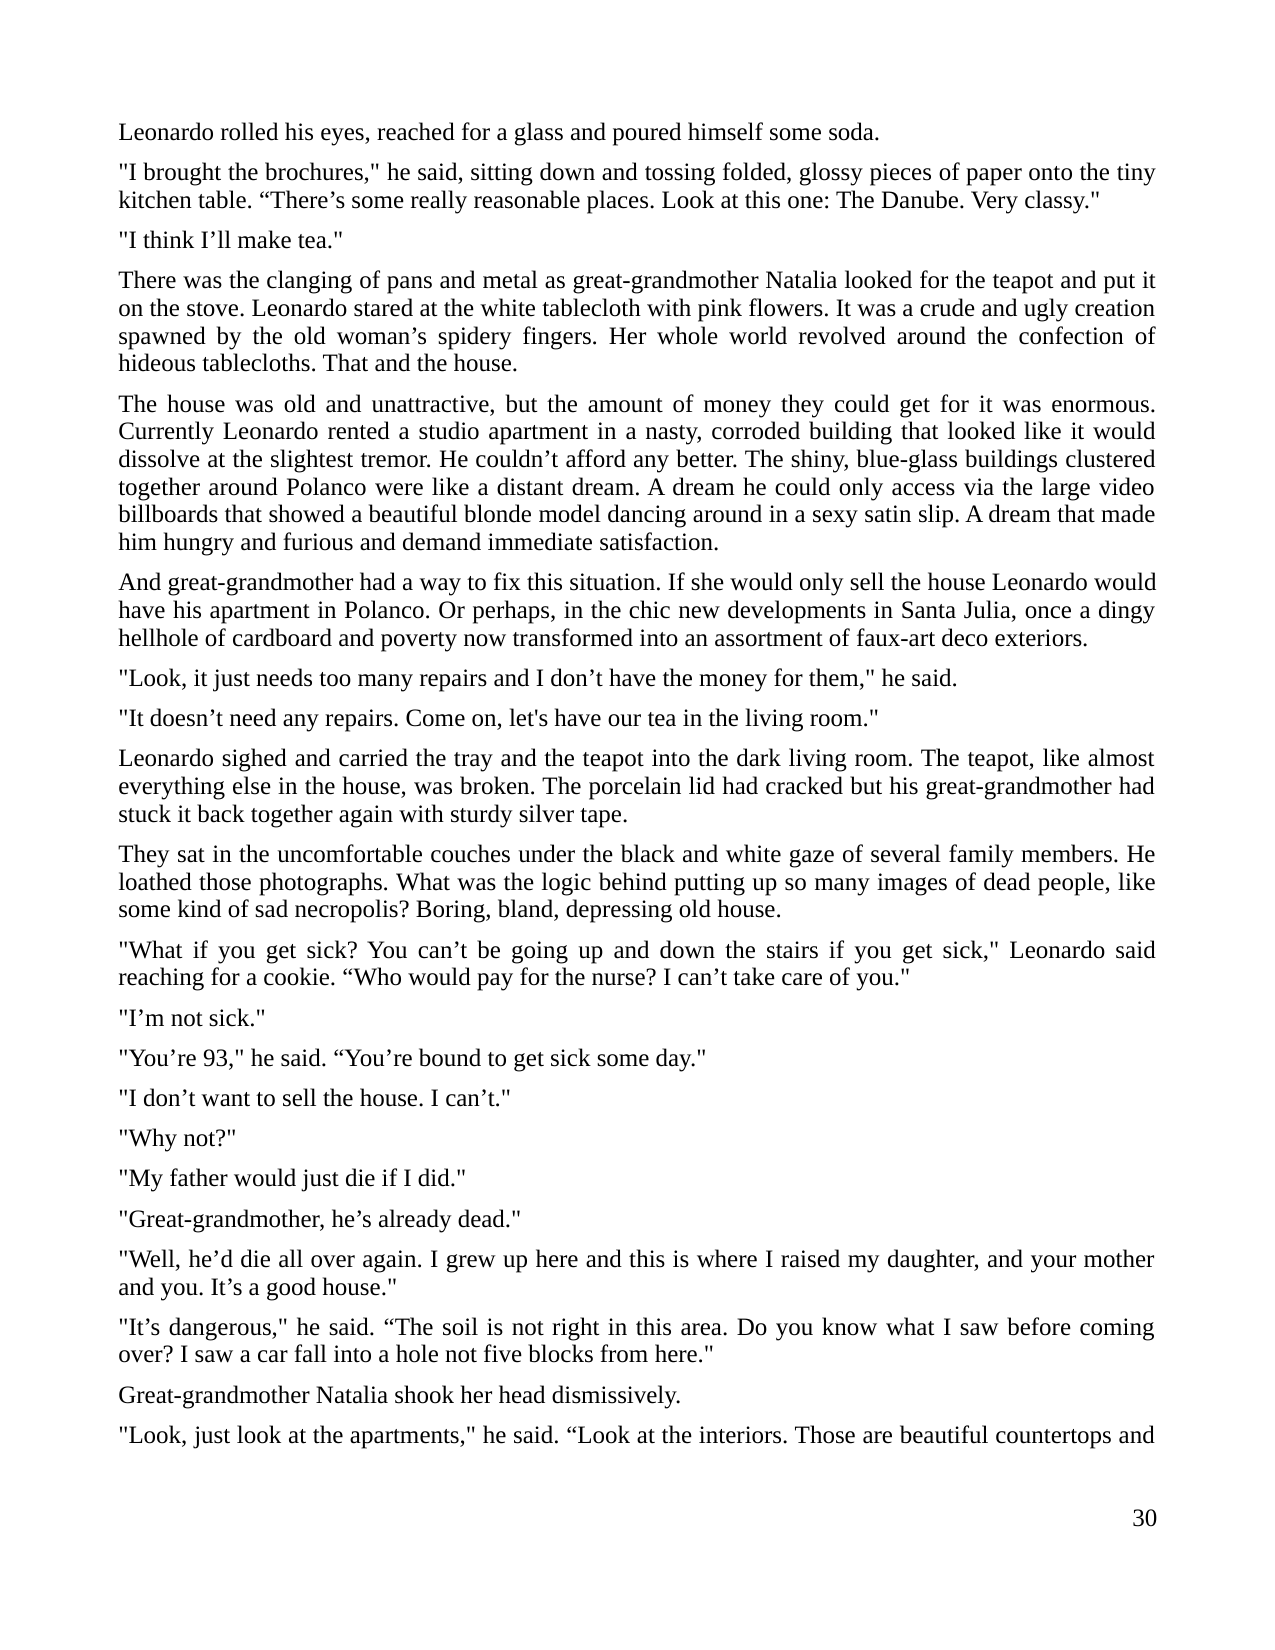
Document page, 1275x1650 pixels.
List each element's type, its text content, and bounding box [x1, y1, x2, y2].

text "You’re 93," he said. “You’re bound to get sick some day." [118, 1044, 1157, 1072]
text "I’m not sick." [118, 1004, 1157, 1031]
text They sat in the uncomfortable couches under the black and white gaze of several family members. He loathed those photographs. What was the logic behind putting up so many images of dead people, like some kind of sad necropolis? Boring, bland, depressing old house. [118, 840, 1157, 923]
text And great-grandmother had a way to fix this situation. If she would only sell the house Leonardo would have his apartment in Polanco. Or perhaps, in the chic new developments in Santa Julia, once a dingy hellhole of cardboard and poverty now transformed into an assortment of faux-art deco exteriors. [118, 568, 1157, 652]
text Leonardo sighed and carried the tray and the teapot into the dark living room. The teapot, like almost everything else in the house, was broken. The porcelain lid had cracked but his great-grandmother had stuck it back together again with sturdy silver tape. [118, 744, 1157, 828]
text "Look, just look at the apartments," he said. “Look at the interiors. Those are beautiful countertops and [118, 1421, 1157, 1449]
text Great-grandmother Natalia shook her head dismissively. [118, 1381, 1157, 1408]
text "I don’t want to sell the house. I can’t." [118, 1084, 1157, 1112]
text "Look, it just needs too many repairs and I don’t have the money for them," he said. [118, 664, 1157, 692]
text "My father would just die if I did." [118, 1164, 1157, 1192]
text The house was old and unattractive, but the amount of money they could get for it was enormous. Currently Leonardo rented a studio apartment in a nasty, corroded building that looked like it would dissolve at the slightest tremor. He couldn’t afford any better. The shiny, blue-glass buildings clustered together around Polanco were like a distant dream. A dream he could only access via the large video billboards that showed a beautiful blonde model dancing around in a sexy satin slip. A dream that made him hungry and furious and demand immediate satisfaction. [118, 390, 1157, 556]
text "Great-grandmother, he’s already dead." [118, 1205, 1157, 1232]
text "I brought the brochures," he said, sitting down and tossing folded, glossy pieces of paper onto the tiny kitchen table. “There’s some really reasonable places. Look at this one: The Danube. Very classy." [118, 158, 1157, 214]
text "Why not?" [118, 1124, 1157, 1152]
text "What if you get sick? You can’t be going up and down the stairs if you get sick," Leonardo said reaching for a cookie. “Who would pay for the nurse? I can’t take care of you." [118, 936, 1157, 991]
text There was the clanging of pans and metal as great-grandmother Natalia looked for the teapot and put it on the stove. Leonardo stared at the white tablecloth with pink flowers. It was a crude and ugly creation spawned by the old woman’s spidery fingers. Her whole world revolved around the confection of hideous tablecloths. That and the house. [118, 266, 1157, 377]
text "I think I’ll make tea." [118, 226, 1157, 254]
text "It’s dangerous," he said. “The soil is not right in this area. Do you know what I saw before coming over? I saw a car fall into a hole not five blocks from here." [118, 1313, 1157, 1368]
text "It doesn’t need any repairs. Come on, let's have our tea in the living room." [118, 704, 1157, 732]
text Leonardo rolled his eyes, reached for a glass and poured himself some soda. [118, 118, 1157, 146]
text "Well, he’d die all over again. I grew up here and this is where I raised my daughter, and your mother and you. It’s a good house." [118, 1245, 1157, 1300]
